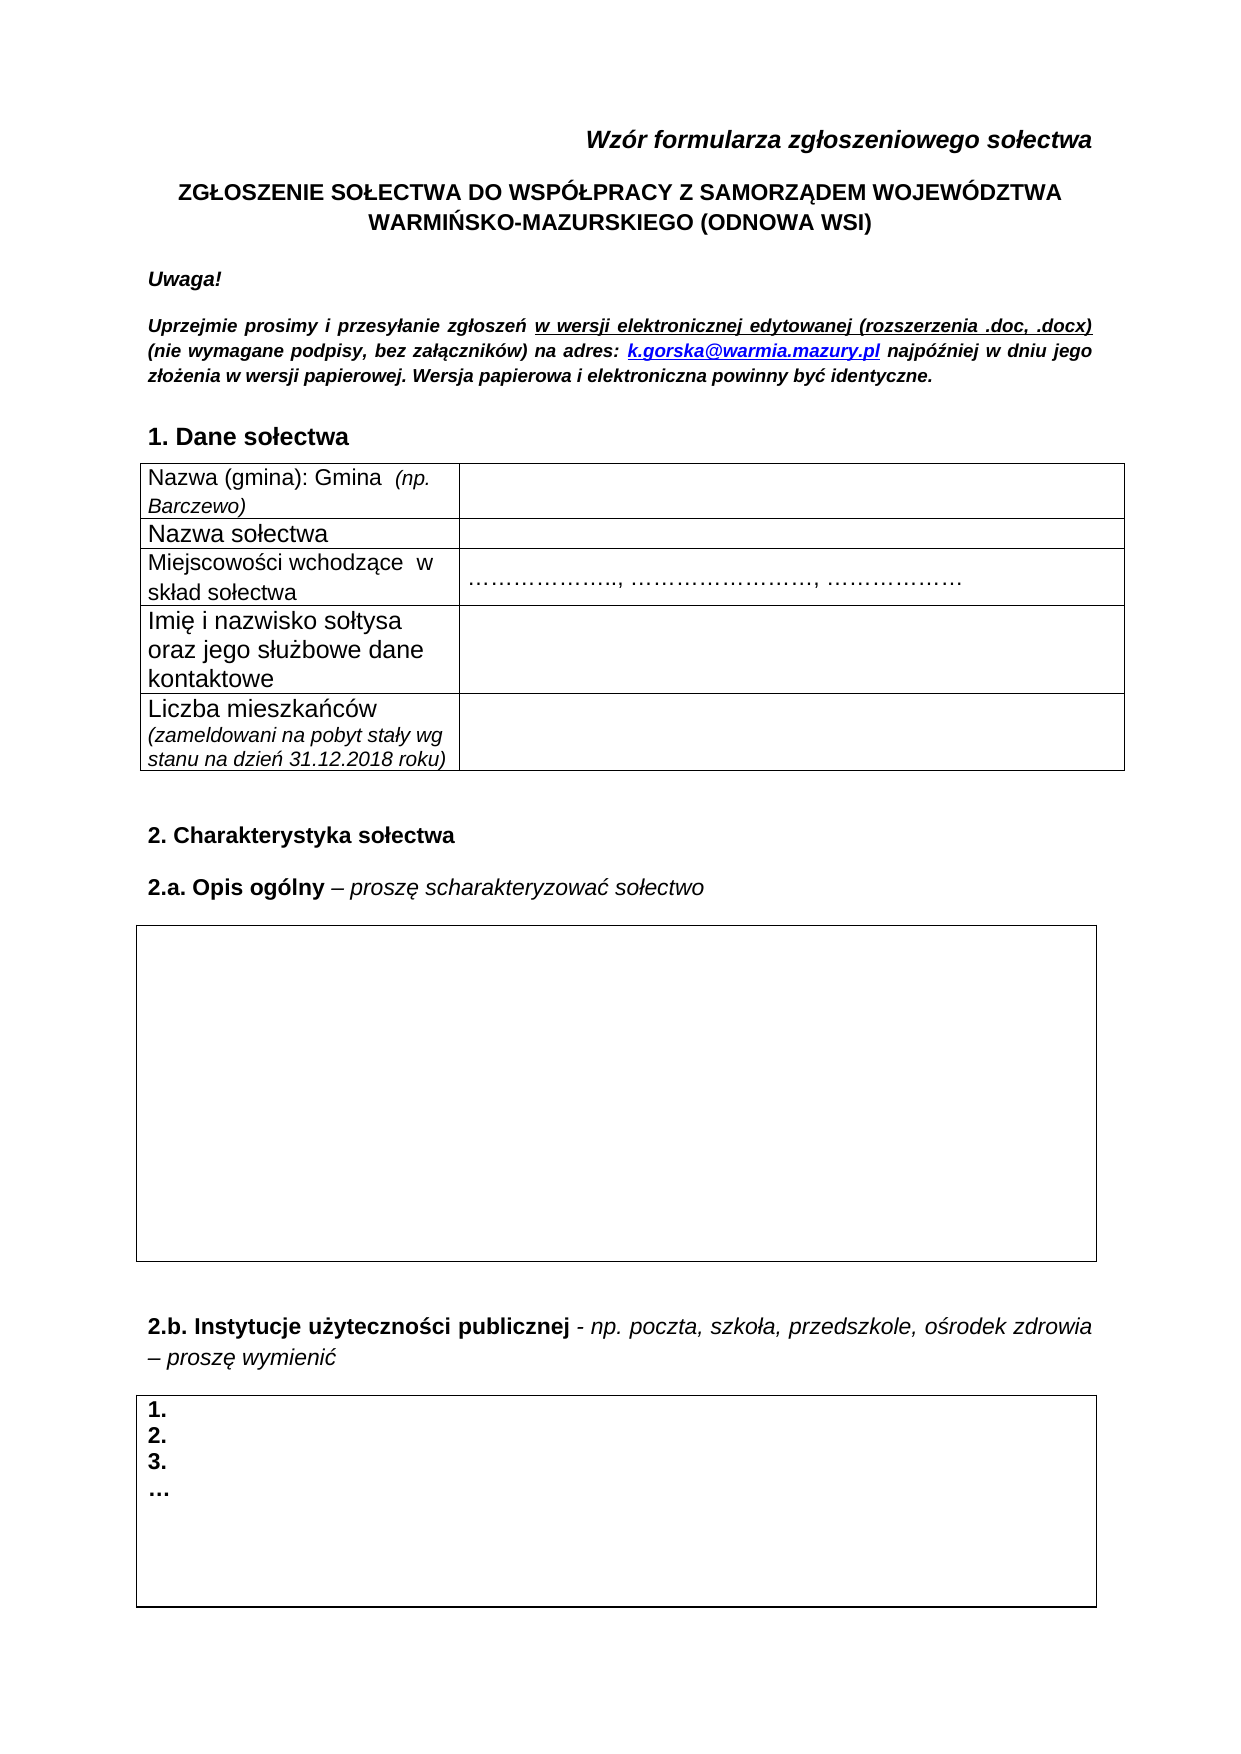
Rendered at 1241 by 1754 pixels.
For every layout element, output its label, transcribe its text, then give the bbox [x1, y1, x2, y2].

table_header [137, 926, 1096, 1261]
table_cell ……………….., ……………………, ……………… [460, 549, 1124, 605]
text Uwaga! [148, 239, 1093, 291]
text Uprzejmie prosimy i przesyłanie zgłoszeń w wersji elektronicznej edytowanej (rozszerzenia .doc, .docx) (nie wymagane podpisy, bez załączników) na adres: k.gorska@warmia.mazury.pl najpóźniej w dniu jego złożenia w wersji papierowej. Wersja papierowa i elektroniczna powinny być identyczne. [148, 315, 1093, 386]
table_cell [460, 519, 1124, 548]
table_cell [460, 464, 1124, 518]
table_header 1. Dane sołectwa [140, 410, 459, 463]
table_cell Nazwa sołectwa [141, 519, 459, 548]
table_cell Nazwa (gmina): Gmina (np. Barczewo) [141, 464, 459, 518]
text 2. Charakterystyka sołectwa [148, 822, 1093, 849]
table_cell [460, 606, 1124, 693]
table_cell Imię i nazwisko sołtysa oraz jego służbowe dane kontaktowe [141, 606, 459, 693]
text 2.a. Opis ogólny – proszę scharakteryzować sołectwo [148, 873, 1093, 900]
table_header 1. 2. 3. … [137, 1396, 1096, 1606]
table_header [460, 410, 1124, 463]
table_cell Liczba mieszkańców (zameldowani na pobyt stały wg stanu na dzień 31.12.2018 roku) [141, 694, 459, 770]
text ZGŁOSZENIE SOŁECTWA DO WSPÓŁPRACY Z SAMORZĄDEM WOJEWÓDZTWA WARMIŃSKO-MAZURSKIEGO (ODNOWA WSI) [148, 179, 1093, 235]
text Wzór formularza zgłoszeniowego sołectwa [148, 125, 1093, 154]
text 2.b. Instytucje użyteczności publicznej - np. poczta, szkoła, przedszkole, ośrodek zdrowia – proszę wymienić [148, 1313, 1093, 1370]
table_cell [460, 694, 1124, 770]
table_cell Miejscowości wchodzące w skład sołectwa [141, 549, 459, 605]
